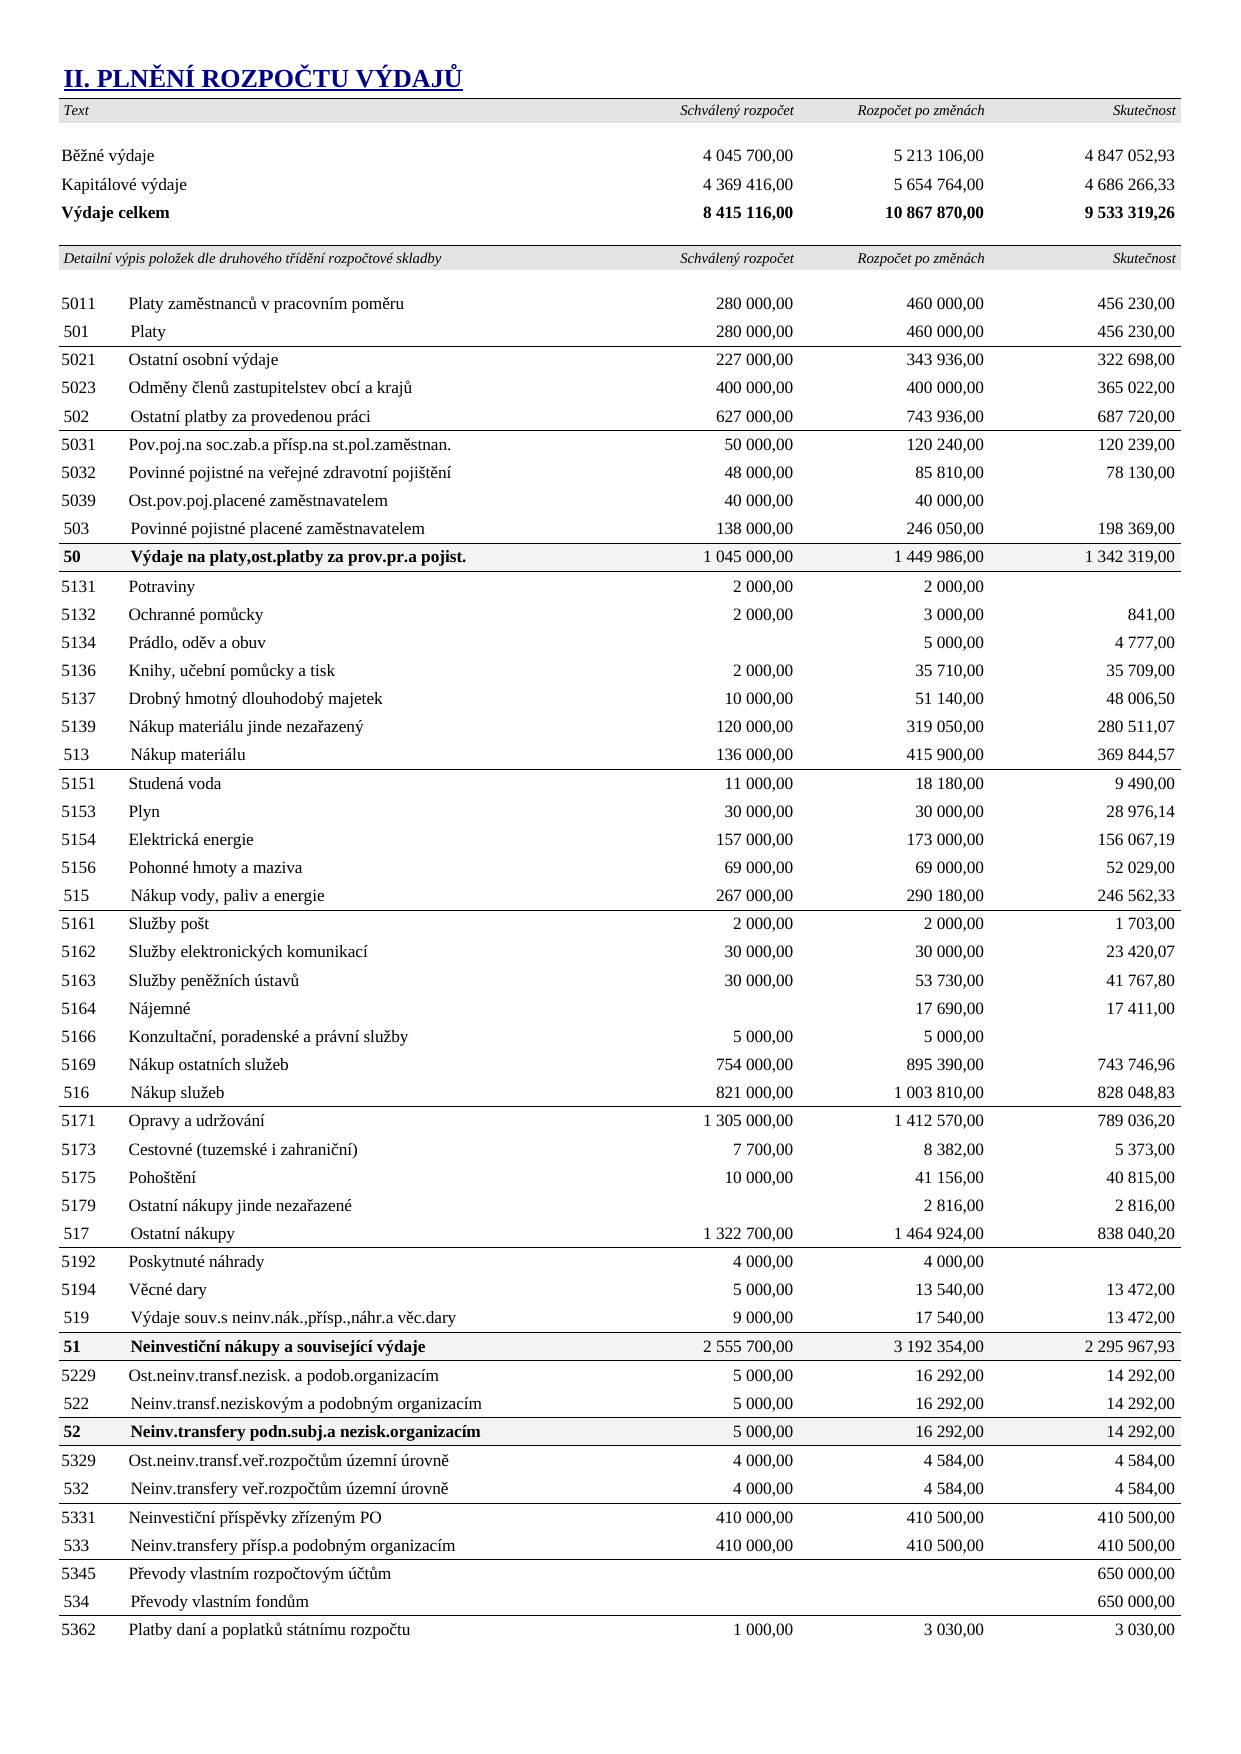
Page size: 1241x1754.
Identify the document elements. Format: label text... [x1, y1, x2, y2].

table_cell 460 000,00 [799, 318, 990, 346]
table_cell 50 [59, 544, 126, 571]
table_cell Ostatní nákupy [126, 1219, 609, 1247]
table_cell 400 000,00 [609, 374, 799, 402]
table_cell 17 540,00 [799, 1304, 990, 1332]
table_cell 48 000,00 [609, 458, 799, 486]
table_cell Pov.poj.na soc.zab.a přísp.na st.pol.zaměstnan. [126, 431, 609, 458]
table_cell 4 686 266,33 [990, 170, 1181, 198]
table_cell 246 562,33 [990, 881, 1181, 909]
table_cell 267 000,00 [609, 881, 799, 909]
table_cell Neinv.transfery podn.subj.a nezisk.organizacím [126, 1418, 609, 1445]
table_cell Neinvestiční nákupy a související výdaje [126, 1333, 609, 1360]
table_cell Knihy, učební pomůcky a tisk [126, 656, 609, 684]
table_cell 5139 [59, 713, 126, 741]
table_cell 5 000,00 [609, 1418, 799, 1445]
table_cell Povinné pojistné placené zaměstnavatelem [126, 515, 609, 543]
table_cell Opravy a udržování [126, 1107, 609, 1135]
table_cell Pohonné hmoty a maziva [126, 853, 609, 881]
table_cell 415 900,00 [799, 741, 990, 769]
table_cell 4 000,00 [799, 1248, 990, 1275]
table_cell 532 [59, 1475, 126, 1503]
table_cell 2 000,00 [609, 572, 799, 600]
table_cell 4 777,00 [990, 628, 1181, 656]
table_cell 5345 [59, 1560, 126, 1587]
table_cell 5192 [59, 1248, 126, 1275]
table_cell Nájemné [126, 994, 609, 1022]
table_cell 5164 [59, 994, 126, 1022]
table_cell Potraviny [126, 572, 609, 600]
table_cell [609, 994, 799, 1022]
table_cell 78 130,00 [990, 458, 1181, 486]
table_cell Detailní výpis položek dle druhového třídění rozpočtové skladby [59, 246, 609, 270]
table_cell 1 412 570,00 [799, 1107, 990, 1135]
table_cell 5134 [59, 628, 126, 656]
table_cell 51 140,00 [799, 684, 990, 712]
table_cell 743 746,96 [990, 1050, 1181, 1078]
table_cell 517 [59, 1219, 126, 1247]
table_cell 14 292,00 [990, 1389, 1181, 1417]
table_cell 5175 [59, 1163, 126, 1191]
table_cell 2 000,00 [609, 656, 799, 684]
table_cell 515 [59, 881, 126, 909]
table_cell 2 000,00 [799, 911, 990, 938]
table_cell 5023 [59, 374, 126, 402]
table_cell 5154 [59, 825, 126, 853]
table_cell 5021 [59, 347, 126, 374]
table_cell 40 815,00 [990, 1163, 1181, 1191]
table_cell 5 000,00 [799, 628, 990, 656]
table_cell 687 720,00 [990, 402, 1181, 430]
table_cell 17 411,00 [990, 994, 1181, 1022]
table_cell 1 342 319,00 [990, 544, 1181, 571]
table_cell Neinv.transf.neziskovým a podobným organizacím [126, 1389, 609, 1417]
table_cell 4 000,00 [609, 1475, 799, 1503]
table_cell 85 810,00 [799, 458, 990, 486]
table_cell 410 500,00 [799, 1531, 990, 1559]
table_cell 5131 [59, 572, 126, 600]
table_cell Kapitálové výdaje [59, 170, 609, 198]
table_cell 533 [59, 1531, 126, 1559]
table_cell [990, 1022, 1181, 1050]
table_cell 821 000,00 [609, 1078, 799, 1106]
table_cell 4 045 700,00 [609, 142, 799, 170]
table_cell Konzultační, poradenské a právní služby [126, 1022, 609, 1050]
table_cell 23 420,07 [990, 938, 1181, 966]
table_cell 48 006,50 [990, 684, 1181, 712]
table_cell 8 382,00 [799, 1135, 990, 1163]
table_cell 9 533 319,26 [990, 198, 1181, 226]
table_cell Služby peněžních ústavů [126, 966, 609, 994]
table_cell 5162 [59, 938, 126, 966]
table_cell Běžné výdaje [59, 142, 609, 170]
table_cell 16 292,00 [799, 1418, 990, 1445]
table_cell 5132 [59, 600, 126, 628]
table_cell 30 000,00 [799, 938, 990, 966]
table_cell 534 [59, 1587, 126, 1615]
table_cell 13 472,00 [990, 1304, 1181, 1332]
table_cell 5039 [59, 486, 126, 514]
table_cell Služby pošt [126, 911, 609, 938]
table_cell 5 000,00 [609, 1275, 799, 1303]
table_cell Služby elektronických komunikací [126, 938, 609, 966]
table_cell Platy [126, 318, 609, 346]
table_cell 198 369,00 [990, 515, 1181, 543]
table_cell 841,00 [990, 600, 1181, 628]
table_cell 410 500,00 [799, 1504, 990, 1531]
table_cell Nákup materiálu [126, 741, 609, 769]
table_cell 8 415 116,00 [609, 198, 799, 226]
table_cell 173 000,00 [799, 825, 990, 853]
table_cell 2 816,00 [799, 1191, 990, 1219]
table_cell 2 000,00 [799, 572, 990, 600]
table_cell Výdaje celkem [59, 198, 609, 226]
table_cell Rozpočet po změnách [799, 246, 990, 270]
table_cell Cestovné (tuzemské i zahraniční) [126, 1135, 609, 1163]
table_cell 4 584,00 [799, 1475, 990, 1503]
table_cell Schválený rozpočet [609, 246, 799, 270]
table_cell [59, 226, 1181, 245]
table_cell Výdaje na platy,ost.platby za prov.pr.a pojist. [126, 544, 609, 571]
table_cell 1 000,00 [609, 1616, 799, 1644]
table_cell 53 730,00 [799, 966, 990, 994]
table_cell 513 [59, 741, 126, 769]
table_cell 322 698,00 [990, 347, 1181, 374]
table_cell 5194 [59, 1275, 126, 1303]
table_cell 120 000,00 [609, 713, 799, 741]
table_cell 3 192 354,00 [799, 1333, 990, 1360]
table_cell [799, 1587, 990, 1615]
table_cell [990, 572, 1181, 600]
table_cell Text [59, 99, 609, 123]
table_cell 30 000,00 [799, 797, 990, 825]
table_cell 519 [59, 1304, 126, 1332]
table_cell 136 000,00 [609, 741, 799, 769]
table_cell 2 555 700,00 [609, 1333, 799, 1360]
table_cell 5362 [59, 1616, 126, 1644]
table_cell 456 230,00 [990, 289, 1181, 317]
table_cell 410 500,00 [990, 1531, 1181, 1559]
table_cell 52 029,00 [990, 853, 1181, 881]
table_cell 5153 [59, 797, 126, 825]
table_cell 280 000,00 [609, 289, 799, 317]
table_cell 30 000,00 [609, 797, 799, 825]
table_cell 9 490,00 [990, 770, 1181, 797]
table_cell Rozpočet po změnách [799, 99, 990, 123]
table_cell 1 322 700,00 [609, 1219, 799, 1247]
table_cell 365 022,00 [990, 374, 1181, 402]
table_cell 7 700,00 [609, 1135, 799, 1163]
table_cell 1 703,00 [990, 911, 1181, 938]
table_cell Neinvestiční příspěvky zřízeným PO [126, 1504, 609, 1531]
table_cell 246 050,00 [799, 515, 990, 543]
table_cell 5229 [59, 1361, 126, 1389]
table_header II. PLNĚNÍ ROZPOČTU VÝDAJŮ [59, 59, 1181, 97]
table_cell 138 000,00 [609, 515, 799, 543]
table_cell Skutečnost [990, 99, 1181, 123]
table_cell 5156 [59, 853, 126, 881]
table_cell 28 976,14 [990, 797, 1181, 825]
table_cell 838 040,20 [990, 1219, 1181, 1247]
table_cell 4 584,00 [990, 1446, 1181, 1474]
table_cell Plyn [126, 797, 609, 825]
table_cell 4 369 416,00 [609, 170, 799, 198]
table_cell [609, 628, 799, 656]
table_cell 5171 [59, 1107, 126, 1135]
table_cell 30 000,00 [609, 938, 799, 966]
table_cell 5011 [59, 289, 126, 317]
table_cell 5 000,00 [609, 1022, 799, 1050]
table_cell Schválený rozpočet [609, 99, 799, 123]
table_cell 3 030,00 [799, 1616, 990, 1644]
table_cell 5032 [59, 458, 126, 486]
table_cell 460 000,00 [799, 289, 990, 317]
table_cell 51 [59, 1333, 126, 1360]
table_cell 5 000,00 [609, 1361, 799, 1389]
table_cell 1 003 810,00 [799, 1078, 990, 1106]
table_cell Poskytnuté náhrady [126, 1248, 609, 1275]
table_cell Studená voda [126, 770, 609, 797]
table_cell [609, 1560, 799, 1587]
table_cell 157 000,00 [609, 825, 799, 853]
table_cell Platby daní a poplatků státnímu rozpočtu [126, 1616, 609, 1644]
table_cell 650 000,00 [990, 1587, 1181, 1615]
table_cell 280 000,00 [609, 318, 799, 346]
table_cell Drobný hmotný dlouhodobý majetek [126, 684, 609, 712]
table_cell [609, 1587, 799, 1615]
table_cell 743 936,00 [799, 402, 990, 430]
table_cell 5137 [59, 684, 126, 712]
table_cell 5179 [59, 1191, 126, 1219]
table_cell Nákup materiálu jinde nezařazený [126, 713, 609, 741]
table_cell 522 [59, 1389, 126, 1417]
table_cell 10 000,00 [609, 684, 799, 712]
table_cell 11 000,00 [609, 770, 799, 797]
table_cell 5331 [59, 1504, 126, 1531]
table_cell 4 847 052,93 [990, 142, 1181, 170]
table_cell Ost.neinv.transf.veř.rozpočtům územní úrovně [126, 1446, 609, 1474]
table_cell 10 000,00 [609, 1163, 799, 1191]
table_cell 227 000,00 [609, 347, 799, 374]
table_cell 1 449 986,00 [799, 544, 990, 571]
table_cell 290 180,00 [799, 881, 990, 909]
table_cell Převody vlastním rozpočtovým účtům [126, 1560, 609, 1587]
table_cell 1 045 000,00 [609, 544, 799, 571]
table_cell Elektrická energie [126, 825, 609, 853]
table_cell 1 464 924,00 [799, 1219, 990, 1247]
table_cell 13 540,00 [799, 1275, 990, 1303]
table_cell 369 844,57 [990, 741, 1181, 769]
table_cell Skutečnost [990, 246, 1181, 270]
table_cell 16 292,00 [799, 1361, 990, 1389]
table_cell 789 036,20 [990, 1107, 1181, 1135]
table_cell 50 000,00 [609, 431, 799, 458]
table_cell 4 000,00 [609, 1248, 799, 1275]
table_cell 2 000,00 [609, 911, 799, 938]
table_cell 35 710,00 [799, 656, 990, 684]
table_cell [799, 1560, 990, 1587]
table_cell 156 067,19 [990, 825, 1181, 853]
table_cell 120 239,00 [990, 431, 1181, 458]
table_cell 2 000,00 [609, 600, 799, 628]
table_cell 1 305 000,00 [609, 1107, 799, 1135]
table_cell 4 584,00 [990, 1475, 1181, 1503]
table_cell 502 [59, 402, 126, 430]
table_cell Ochranné pomůcky [126, 600, 609, 628]
table_cell 5 373,00 [990, 1135, 1181, 1163]
table_cell [990, 486, 1181, 514]
table_cell 30 000,00 [609, 966, 799, 994]
table_cell 5161 [59, 911, 126, 938]
table_cell 410 000,00 [609, 1504, 799, 1531]
table_cell Převody vlastním fondům [126, 1587, 609, 1615]
table_cell 4 000,00 [609, 1446, 799, 1474]
table_cell Ost.neinv.transf.nezisk. a podob.organizacím [126, 1361, 609, 1389]
table_cell Ost.pov.poj.placené zaměstnavatelem [126, 486, 609, 514]
table_cell 14 292,00 [990, 1361, 1181, 1389]
table_cell 40 000,00 [799, 486, 990, 514]
table_cell 4 584,00 [799, 1446, 990, 1474]
table_cell Nákup ostatních služeb [126, 1050, 609, 1078]
table_cell Neinv.transfery přísp.a podobným organizacím [126, 1531, 609, 1559]
table_cell 5173 [59, 1135, 126, 1163]
table_cell 5166 [59, 1022, 126, 1050]
table_cell 3 000,00 [799, 600, 990, 628]
table_cell 40 000,00 [609, 486, 799, 514]
table_cell 5 000,00 [799, 1022, 990, 1050]
table_cell 343 936,00 [799, 347, 990, 374]
table_cell 503 [59, 515, 126, 543]
table_cell 456 230,00 [990, 318, 1181, 346]
table_cell Ostatní platby za provedenou práci [126, 402, 609, 430]
table_cell Neinv.transfery veř.rozpočtům územní úrovně [126, 1475, 609, 1503]
table_cell 5151 [59, 770, 126, 797]
table_cell 18 180,00 [799, 770, 990, 797]
table_cell 5031 [59, 431, 126, 458]
table_cell Prádlo, oděv a obuv [126, 628, 609, 656]
table_cell 5329 [59, 1446, 126, 1474]
table_cell 120 240,00 [799, 431, 990, 458]
table_cell 35 709,00 [990, 656, 1181, 684]
table_cell 516 [59, 1078, 126, 1106]
table_cell [990, 1248, 1181, 1275]
table_cell 16 292,00 [799, 1389, 990, 1417]
table_cell Výdaje souv.s neinv.nák.,přísp.,náhr.a věc.dary [126, 1304, 609, 1332]
table_cell 69 000,00 [609, 853, 799, 881]
table_cell Ostatní osobní výdaje [126, 347, 609, 374]
table_cell 14 292,00 [990, 1418, 1181, 1445]
table_cell 69 000,00 [799, 853, 990, 881]
table_cell 5 213 106,00 [799, 142, 990, 170]
table_cell [59, 270, 1181, 289]
table_cell 5136 [59, 656, 126, 684]
table_cell 895 390,00 [799, 1050, 990, 1078]
table_cell Nákup služeb [126, 1078, 609, 1106]
table_cell 13 472,00 [990, 1275, 1181, 1303]
table_cell Věcné dary [126, 1275, 609, 1303]
table_cell 2 295 967,93 [990, 1333, 1181, 1360]
table_cell 10 867 870,00 [799, 198, 990, 226]
table_cell 9 000,00 [609, 1304, 799, 1332]
table_cell 400 000,00 [799, 374, 990, 402]
table_cell Odměny členů zastupitelstev obcí a krajů [126, 374, 609, 402]
table_cell 5163 [59, 966, 126, 994]
table_cell Platy zaměstnanců v pracovním poměru [126, 289, 609, 317]
table_cell 41 156,00 [799, 1163, 990, 1191]
table_cell 5 654 764,00 [799, 170, 990, 198]
table_cell 2 816,00 [990, 1191, 1181, 1219]
table_cell 41 767,80 [990, 966, 1181, 994]
table_cell 650 000,00 [990, 1560, 1181, 1587]
table_cell Nákup vody, paliv a energie [126, 881, 609, 909]
table_cell Povinné pojistné na veřejné zdravotní pojištění [126, 458, 609, 486]
table_cell [59, 123, 1181, 142]
table_cell 5 000,00 [609, 1389, 799, 1417]
table_cell 627 000,00 [609, 402, 799, 430]
table_cell 410 000,00 [609, 1531, 799, 1559]
table_cell [609, 1191, 799, 1219]
table_cell 410 500,00 [990, 1504, 1181, 1531]
table_cell Ostatní nákupy jinde nezařazené [126, 1191, 609, 1219]
table_cell 3 030,00 [990, 1616, 1181, 1644]
table_cell 52 [59, 1418, 126, 1445]
table_cell Pohoštění [126, 1163, 609, 1191]
table_cell 5169 [59, 1050, 126, 1078]
table_cell 17 690,00 [799, 994, 990, 1022]
table_cell 280 511,07 [990, 713, 1181, 741]
table_cell 828 048,83 [990, 1078, 1181, 1106]
table_cell 319 050,00 [799, 713, 990, 741]
table_cell 501 [59, 318, 126, 346]
table_cell 754 000,00 [609, 1050, 799, 1078]
